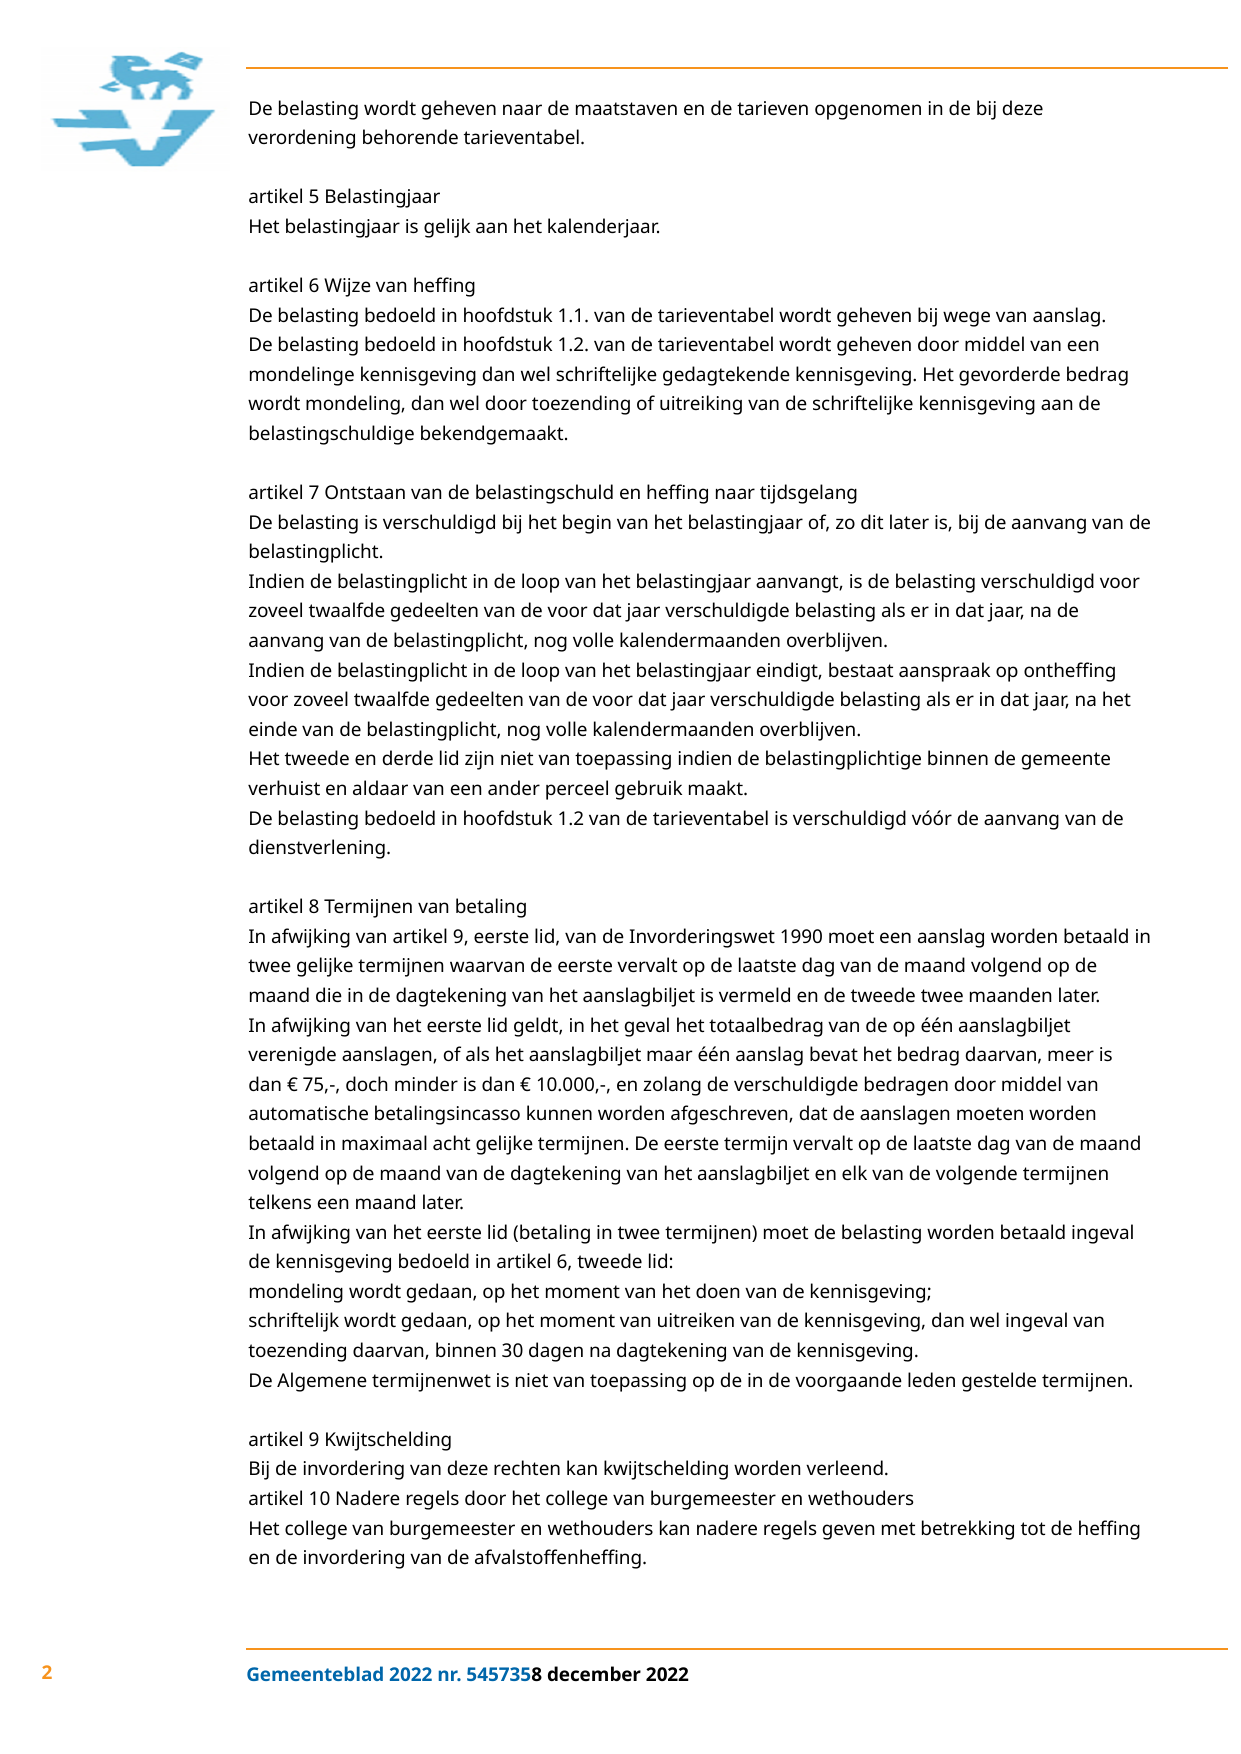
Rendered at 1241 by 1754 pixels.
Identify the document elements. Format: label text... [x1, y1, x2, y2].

text mondeling wordt gedaan, op het moment van het doen van de kennisgeving; [248, 1278, 1152, 1304]
text artikel 9 Kwijtschelding [248, 1426, 1152, 1452]
text De belasting wordt geheven naar de maatstaven en de tarieven opgenomen in de bij deze verordening behorende tarieventabel. [248, 95, 1152, 150]
text Bij de invordering van deze rechten kan kwijtschelding worden verleend. [248, 1456, 1152, 1481]
text Indien de belastingplicht in de loop van het belastingjaar aanvangt, is de belasting verschuldigd voor zoveel twaalfde gedeelten van de voor dat jaar verschuldigde belasting als er in dat jaar, na de aanvang van de belastingplicht, nog volle kalendermaanden overblijven. [248, 568, 1152, 653]
text Indien de belastingplicht in de loop van het belastingjaar eindigt, bestaat aanspraak op ontheffing voor zoveel twaalfde gedeelten van de voor dat jaar verschuldigde belasting als er in dat jaar, na het einde van de belastingplicht, nog volle kalendermaanden overblijven. [248, 657, 1152, 742]
text Het belastingjaar is gelijk aan het kalenderjaar. [248, 213, 1152, 239]
text De belasting bedoeld in hoofdstuk 1.2 van de tarieventabel is verschuldigd vóór de aanvang van de dienstverlening. [248, 805, 1152, 860]
text De belasting is verschuldigd bij het begin van het belastingjaar of, zo dit later is, bij de aanvang van de belastingplicht. [248, 509, 1152, 564]
text artikel 8 Termijnen van betaling [248, 893, 1152, 919]
text Het college van burgemeester en wethouders kan nadere regels geven met betrekking tot de heffing en de invordering van de afvalstoffenheffing. [248, 1515, 1152, 1570]
text Het tweede en derde lid zijn niet van toepassing indien de belastingplichtige binnen de gemeente verhuist en aldaar van een ander perceel gebruik maakt. [248, 746, 1152, 801]
text De belasting bedoeld in hoofdstuk 1.1. van de tarieventabel wordt geheven bij wege van aanslag. [248, 302, 1152, 328]
text schriftelijk wordt gedaan, op het moment van uitreiken van de kennisgeving, dan wel ingeval van toezending daarvan, binnen 30 dagen na dagtekening van de kennisgeving. [248, 1308, 1152, 1363]
text In afwijking van het eerste lid (betaling in twee termijnen) moet de belasting worden betaald ingeval de kennisgeving bedoeld in artikel 6, tweede lid: [248, 1219, 1152, 1274]
text artikel 10 Nadere regels door het college van burgemeester en wethouders [248, 1485, 1152, 1511]
text artikel 5 Belastingjaar [248, 183, 1152, 209]
text De Algemene termijnenwet is niet van toepassing op de in de voorgaande leden gestelde termijnen. [248, 1367, 1152, 1393]
picture [41, 47, 231, 172]
text artikel 7 Ontstaan van de belastingschuld en heffing naar tijdsgelang [248, 479, 1152, 505]
text De belasting bedoeld in hoofdstuk 1.2. van de tarieventabel wordt geheven door middel van een mondelinge kennisgeving dan wel schriftelijke gedagtekende kennisgeving. Het gevorderde bedrag wordt mondeling, dan wel door toezending of uitreiking van de schriftelijke kennisgeving aan de belastingschuldige bekendgemaakt. [248, 331, 1152, 446]
text In afwijking van artikel 9, eerste lid, van de Invorderingswet 1990 moet een aanslag worden betaald in twee gelijke termijnen waarvan de eerste vervalt op de laatste dag van de maand volgend op de maand die in de dagtekening van het aanslagbiljet is vermeld en de tweede twee maanden later. [248, 923, 1152, 1008]
text In afwijking van het eerste lid geldt, in het geval het totaalbedrag van de op één aanslagbiljet verenigde aanslagen, of als het aanslagbiljet maar één aanslag bevat het bedrag daarvan, meer is dan € 75,-, doch minder is dan € 10.000,-, en zolang de verschuldigde bedragen door middel van automatische betalingsincasso kunnen worden afgeschreven, dat de aanslagen moeten worden betaald in maximaal acht gelijke termijnen. De eerste termijn vervalt op de laatste dag van de maand volgend op de maand van de dagtekening van het aanslagbiljet en elk van de volgende termijnen telkens een maand later. [248, 1012, 1152, 1215]
text artikel 6 Wijze van heffing [248, 272, 1152, 298]
